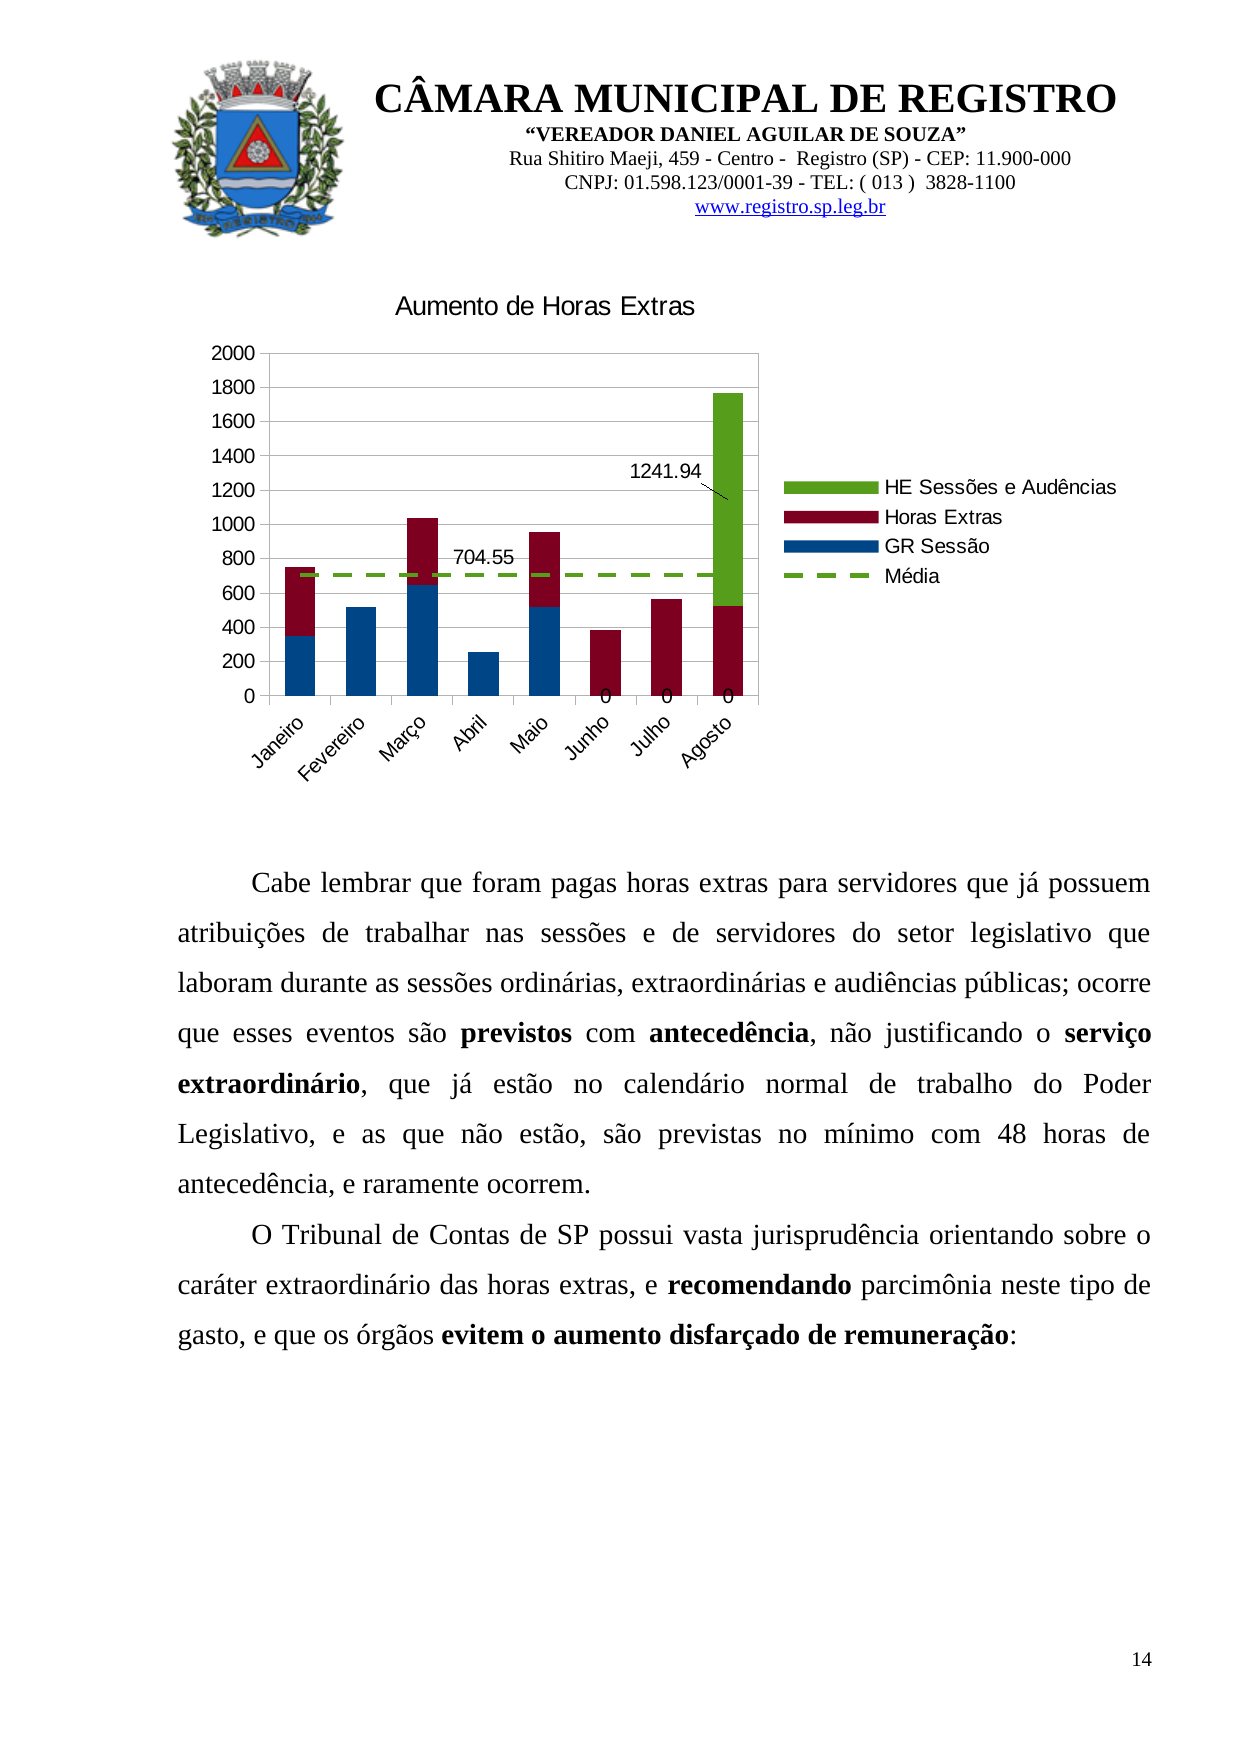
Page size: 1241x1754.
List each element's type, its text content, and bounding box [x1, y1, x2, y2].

text Cabe lembrar que foram pagas horas extras para servidores que já possuem atribuições de trabalhar nas sessões e de servidores do setor legislativo que laboram durante as sessões ordinárias, extraordinárias e audiências públicas; ocorre que esses eventos são previstos com antecedência, não justificando o serviço extraordinário, que já estão no calendário normal de trabalho do Poder Legislativo, e as que não estão, são previstas no mínimo com 48 horas de antecedência, e raramente ocorrem. [177, 865, 1152, 1200]
picture [168, 55, 349, 243]
text O Tribunal de Contas de SP possui vasta jurisprudência orientando sobre o caráter extraordinário das horas extras, e recomendando parcimônia neste tipo de gasto, e que os órgãos evitem o aumento disfarçado de remuneração: [177, 1217, 1152, 1351]
